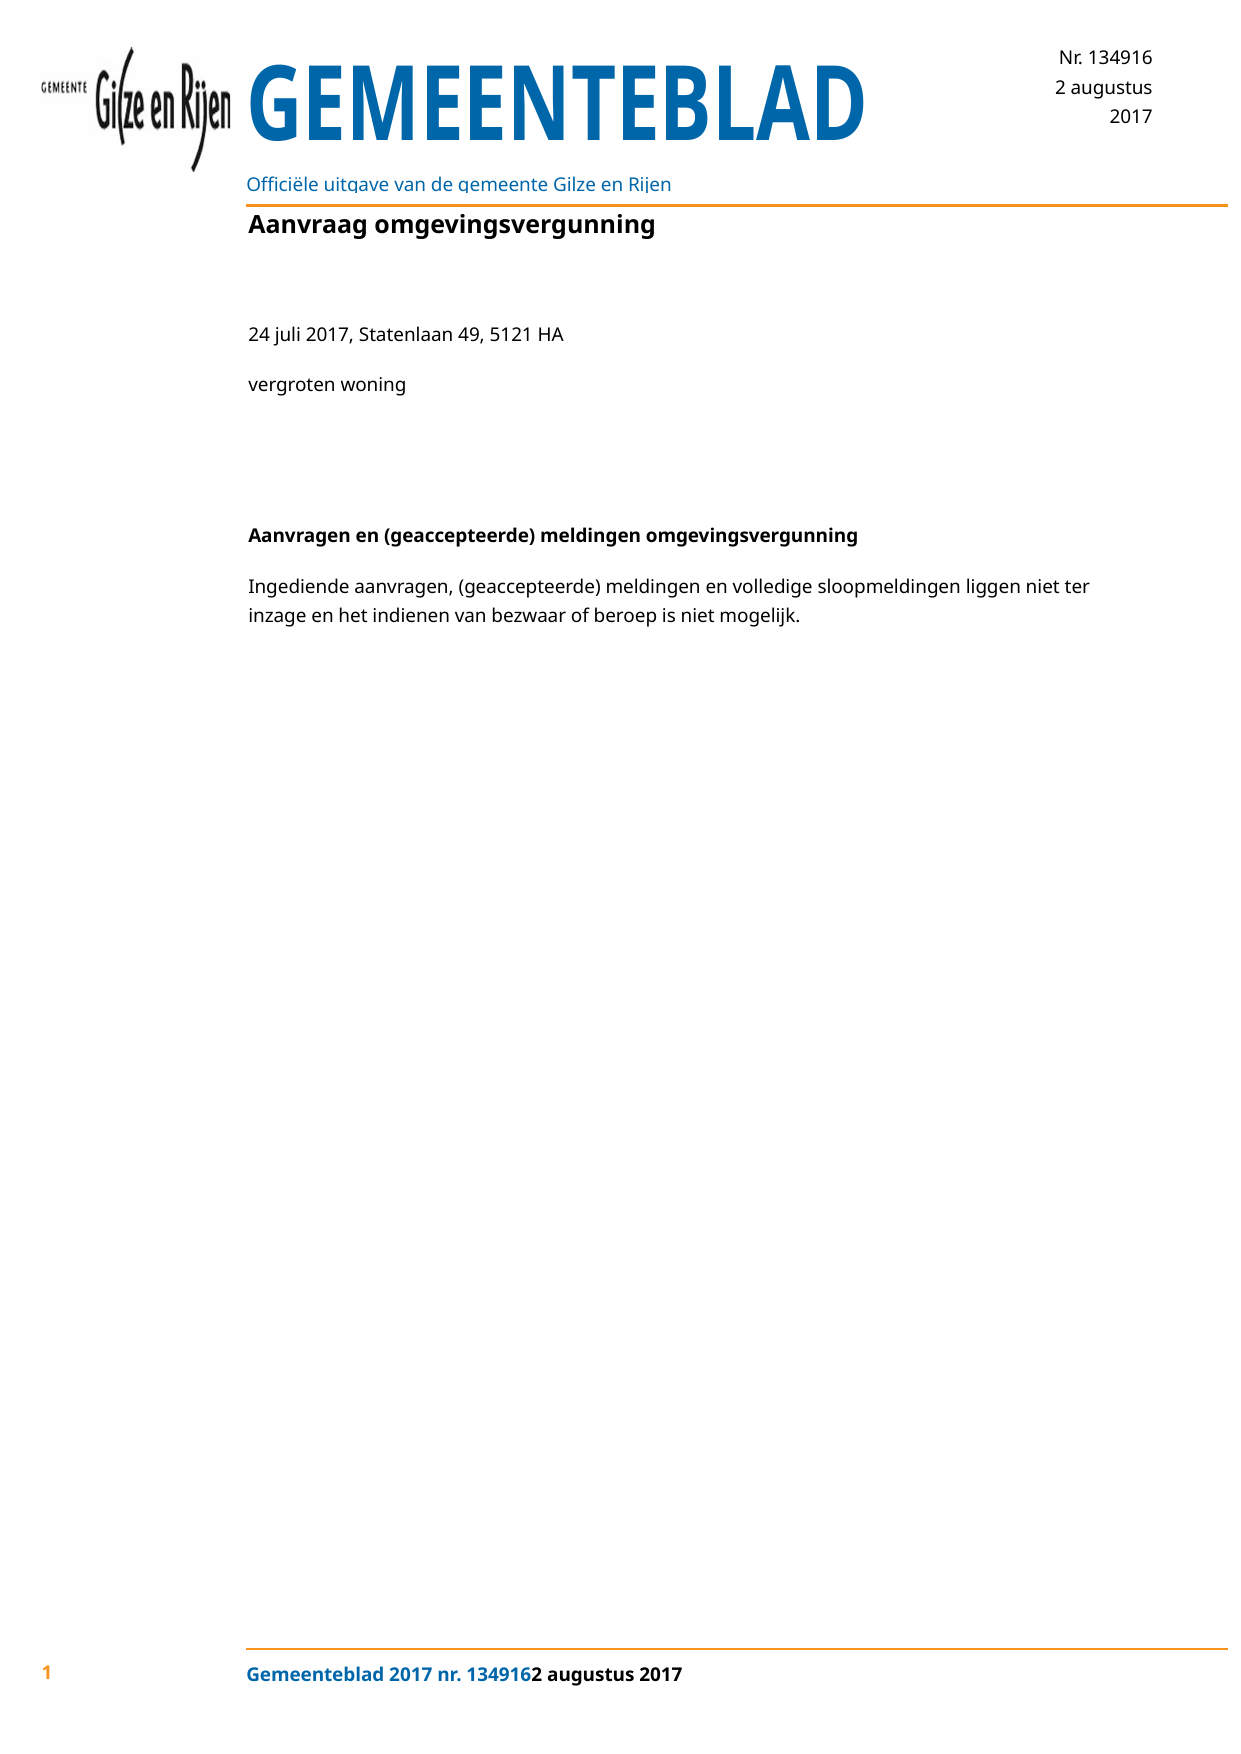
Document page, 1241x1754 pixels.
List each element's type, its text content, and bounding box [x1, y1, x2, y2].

text Aanvraag omgevingsvergunning [248, 207, 1152, 241]
picture [41, 47, 231, 172]
text 24 juli 2017, Statenlaan 49, 5121 HA [248, 321, 1152, 346]
text Ingediende aanvragen, (geaccepteerde) meldingen en volledige sloopmeldingen liggen niet ter inzage en het indienen van bezwaar of beroep is niet mogelijk. [248, 573, 1152, 628]
text Aanvragen en (geaccepteerde) meldingen omgevingsvergunning [248, 522, 1152, 548]
text vergroten woning [248, 371, 1152, 397]
